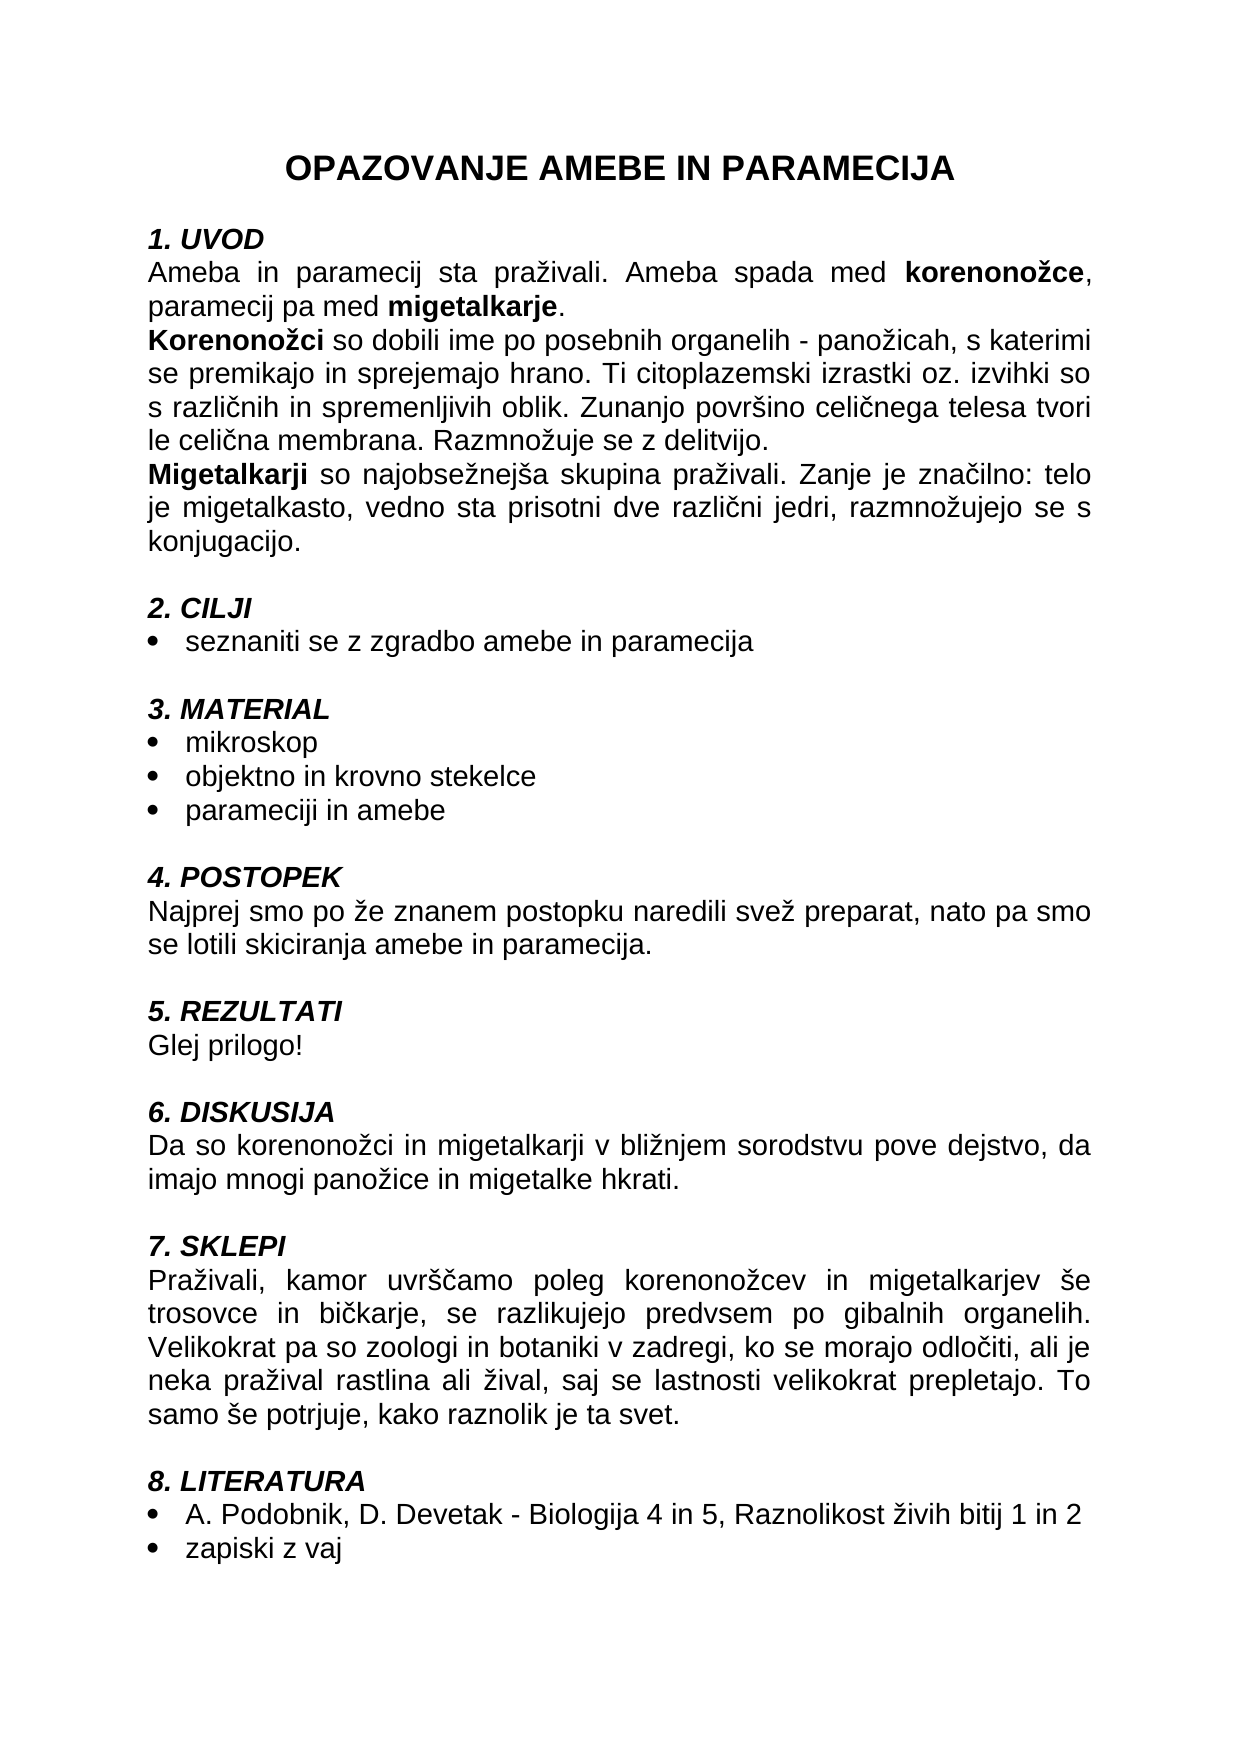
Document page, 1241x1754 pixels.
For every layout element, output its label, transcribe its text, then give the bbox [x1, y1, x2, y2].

text 8. LITERATURA [148, 1464, 1093, 1497]
list objektno in krovno stekelce [148, 759, 1093, 793]
text Praživali, kamor uvrščamo poleg korenonožcev in migetalkarjev še trosovce in bičkarje, se razlikujejo predvsem po gibalnih organelih. Velikokrat pa so zoologi in botaniki v zadregi, ko se morajo odločiti, ali je neka pražival rastlina ali žival, saj se lastnosti velikokrat prepletajo. To samo še potrjuje, kako raznolik je ta svet. [148, 1262, 1093, 1430]
text 2. CILJI [148, 591, 1093, 624]
list parameciji in amebe [148, 793, 1093, 826]
text Glej prilogo! [148, 1028, 1093, 1061]
text Korenonožci so dobili ime po posebnih organelih - panožicah, s katerimi se premikajo in sprejemajo hrano. Ti citoplazemski izrastki oz. izvihki so s različnih in spremenljivih oblik. Zunanjo površino celičnega telesa tvori le celična membrana. Razmnožuje se z delitvijo. [148, 322, 1093, 457]
text Migetalkarji so najobsežnejša skupina praživali. Zanje je značilno: telo je migetalkasto, vedno sta prisotni dve različni jedri, razmnožujejo se s konjugacijo. [148, 457, 1093, 557]
list seznaniti se z zgradbo amebe in paramecija [148, 624, 1093, 658]
text 4. POSTOPEK [148, 860, 1093, 893]
text 3. MATERIAL [148, 692, 1093, 725]
text OPAZOVANJE AMEBE IN PARAMECIJA [148, 148, 1093, 188]
text 6. DISKUSIJA [148, 1095, 1093, 1128]
text 1. UVOD [148, 222, 1093, 255]
list mikroskop [148, 725, 1093, 759]
text Najprej smo po že znanem postopku naredili svež preparat, nato pa smo se lotili skiciranja amebe in paramecija. [148, 893, 1093, 961]
text Ameba in paramecij sta praživali. Ameba spada med korenonožce, paramecij pa med migetalkarje. [148, 255, 1093, 322]
list zapiski z vaj [148, 1531, 1093, 1565]
list A. Podobnik, D. Devetak - Biologija 4 in 5, Raznolikost živih bitij 1 in 2 [148, 1497, 1093, 1531]
text 5. REZULTATI [148, 994, 1093, 1028]
text Da so korenonožci in migetalkarji v bližnjem sorodstvu pove dejstvo, da imajo mnogi panožice in migetalke hkrati. [148, 1128, 1093, 1195]
text 7. SKLEPI [148, 1229, 1093, 1262]
